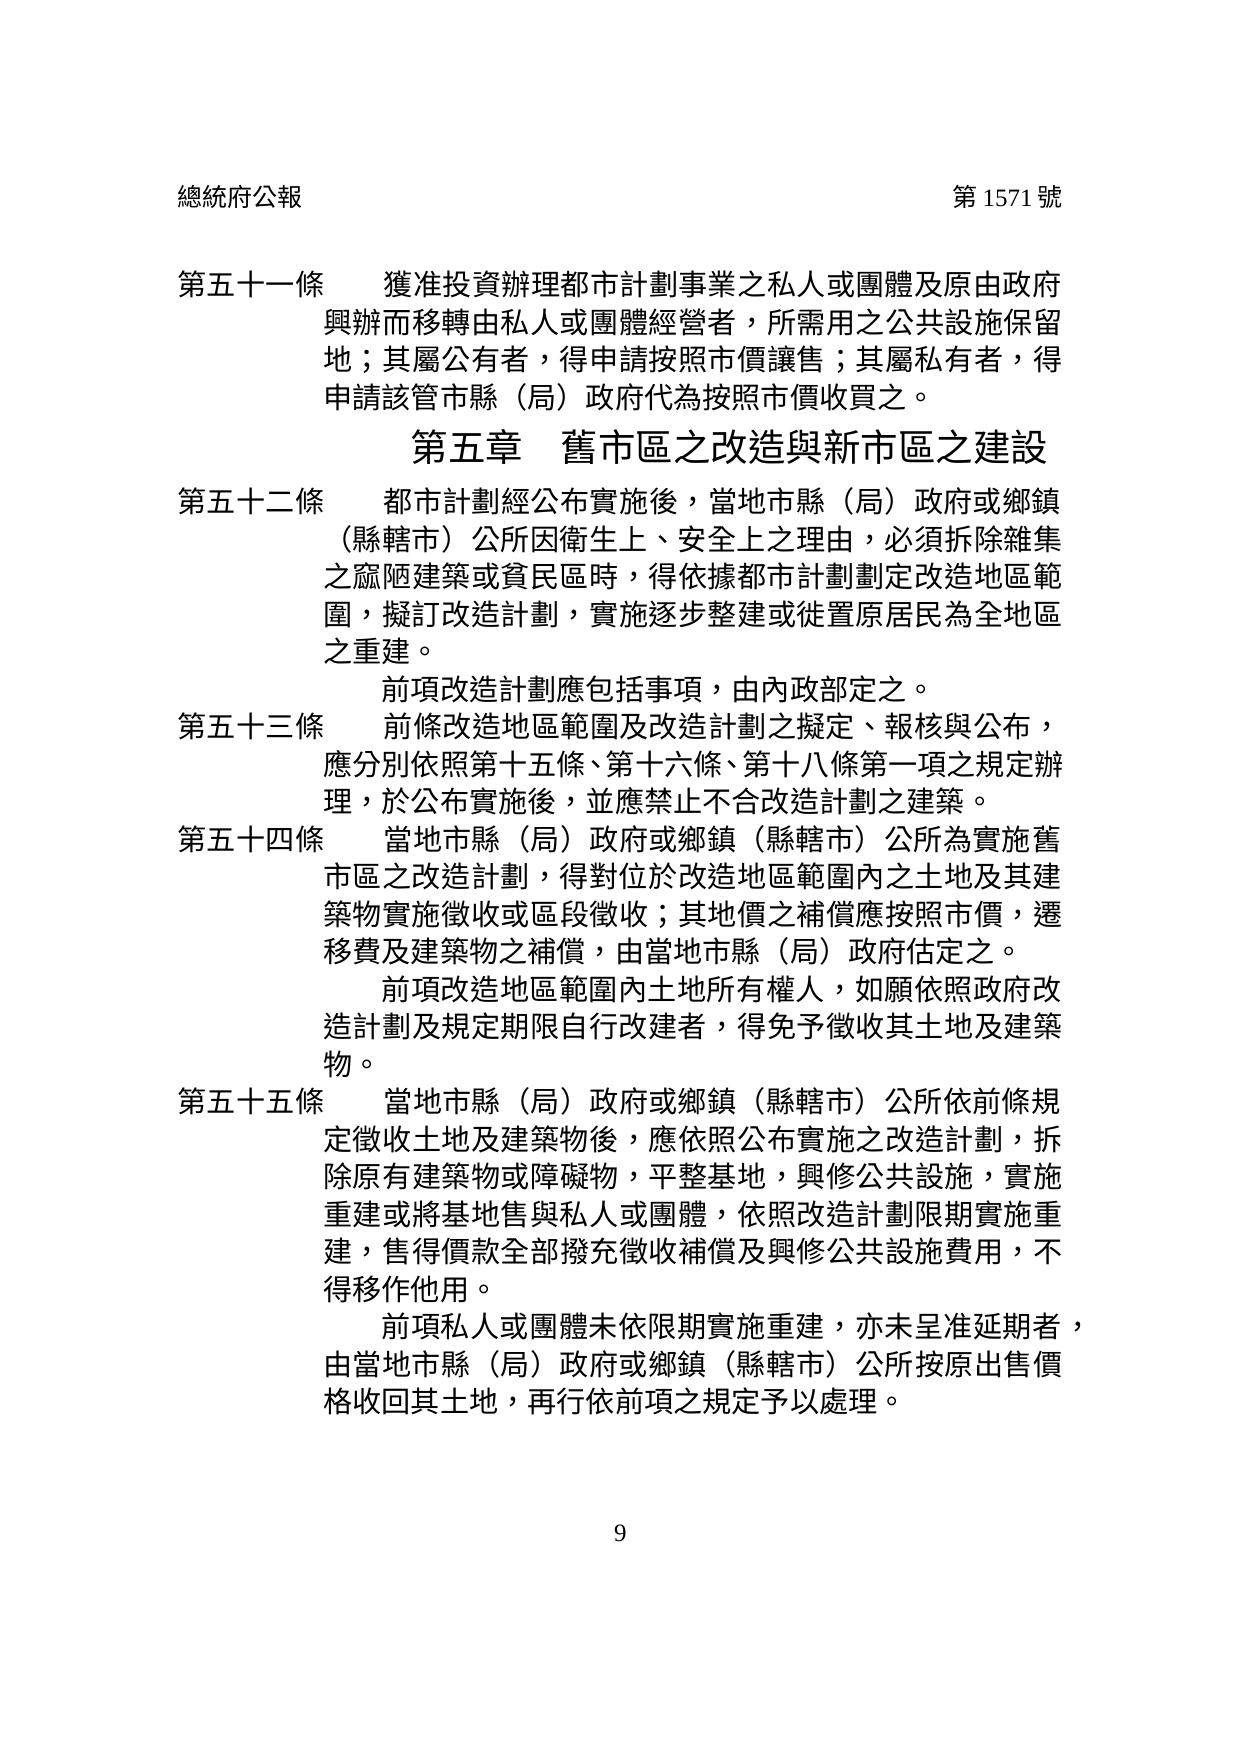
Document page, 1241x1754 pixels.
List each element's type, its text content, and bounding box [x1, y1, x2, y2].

text 第五十五條 當地市縣（局）政府或鄉鎮（縣轄市）公所依前條規定徵收土地及建築物後，應依照公布實施之改造計劃，拆除原有建築物或障礙物，平整基地，興修公共設施，實施重建或將基地售與私人或團體，依照改造計劃限期實施重建，售得價款全部撥充徵收補償及興修公共設施費用，不得移作他用。 [177, 1082, 1063, 1307]
text 第五十三條 前條改造地區範圍及改造計劃之擬定、報核與公布，應分別依照第十五條、第十六條、第十八條第一項之規定辦理，於公布實施後，並應禁止不合改造計劃之建築。 [177, 707, 1063, 820]
text 第五十二條 都市計劃經公布實施後，當地市縣（局）政府或鄉鎮（縣轄市）公所因衛生上、安全上之理由，必須拆除雜集之窳陋建築或貧民區時，得依據都市計劃劃定改造地區範圍，擬訂改造計劃，實施逐步整建或徙置原居民為全地區之重建。 [177, 482, 1063, 670]
text 第五十一條 獲准投資辦理都市計劃事業之私人或團體及原由政府興辦而移轉由私人或團體經營者，所需用之公共設施保留地；其屬公有者，得申請按照市價讓售；其屬私有者，得申請該管市縣（局）政府代為按照市價收買之。 [177, 266, 1063, 416]
text 前項私人或團體未依限期實施重建，亦未呈准延期者，由當地市縣（局）政府或鄉鎮（縣轄市）公所按原出售價格收回其土地，再行依前項之規定予以處理。 [323, 1307, 1063, 1420]
text 前項改造計劃應包括事項，由內政部定之。 [323, 670, 1063, 707]
text 第五章 舊市區之改造與新市區之建設 [411, 428, 1063, 470]
text 第五十四條 當地市縣（局）政府或鄉鎮（縣轄市）公所為實施舊市區之改造計劃，得對位於改造地區範圍內之土地及其建築物實施徵收或區段徵收；其地價之補償應按照市價，遷移費及建築物之補償，由當地市縣（局）政府估定之。 [177, 820, 1063, 970]
text 前項改造地區範圍內土地所有權人，如願依照政府改造計劃及規定期限自行改建者，得免予徵收其土地及建築物。 [323, 970, 1063, 1082]
